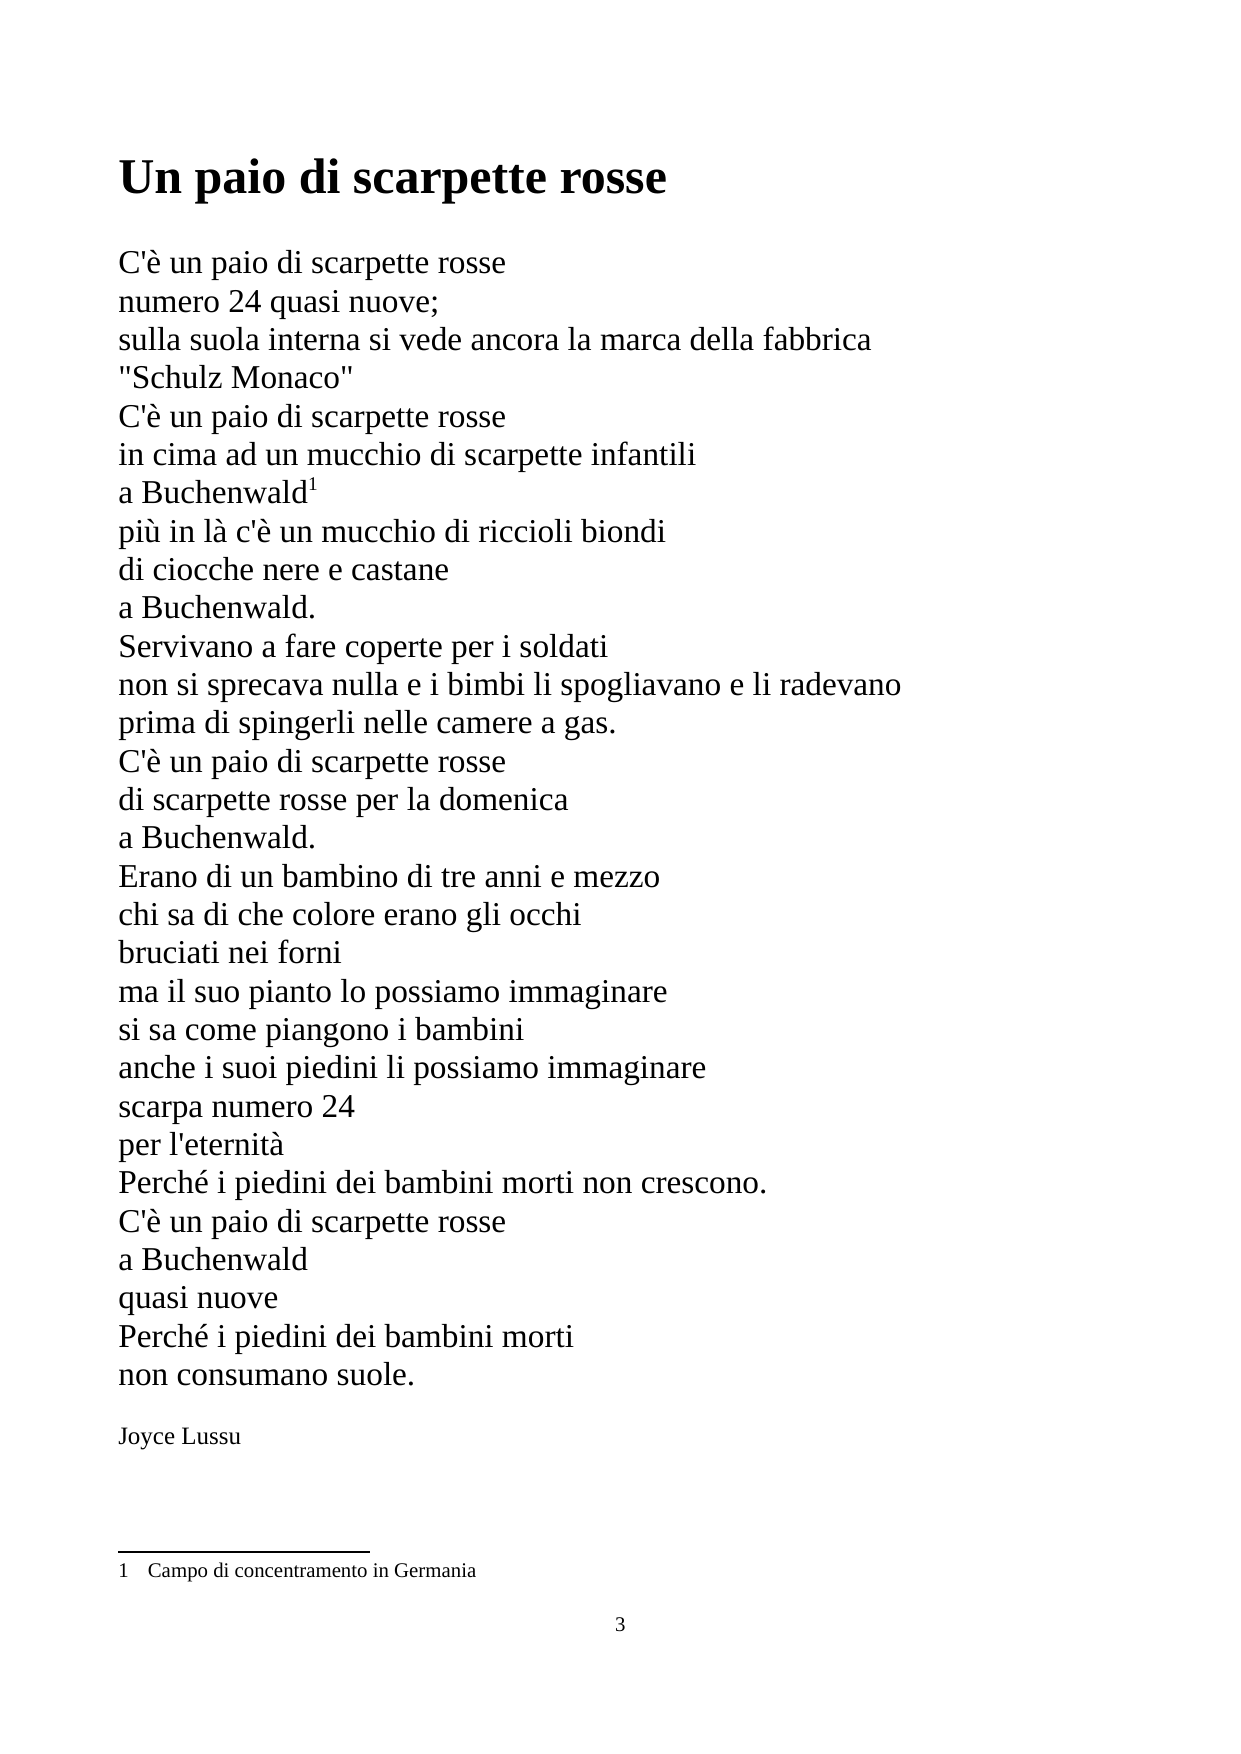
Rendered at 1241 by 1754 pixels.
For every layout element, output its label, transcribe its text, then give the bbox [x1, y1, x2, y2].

text si sa come piangono i bambini [118, 1009, 1122, 1048]
text sulla suola interna si vede ancora la marca della fabbrica [118, 319, 1122, 358]
text Perché i piedini dei bambini morti non crescono. [118, 1163, 1122, 1201]
text anche i suoi piedini li possiamo immaginare [118, 1048, 1122, 1086]
text C'è un paio di scarpette rosse [118, 396, 1122, 434]
text per l'eternità [118, 1124, 1122, 1163]
text C'è un paio di scarpette rosse [118, 1201, 1122, 1239]
text "Schulz Monaco" [118, 358, 1122, 396]
text Erano di un bambino di tre anni e mezzo [118, 856, 1122, 894]
text chi sa di che colore erano gli occhi [118, 894, 1122, 933]
text Joyce Lussu [118, 1421, 1122, 1450]
text a Buchenwald. [118, 818, 1122, 856]
text di scarpette rosse per la domenica [118, 779, 1122, 818]
text in cima ad un mucchio di scarpette infantili [118, 434, 1122, 473]
text non si sprecava nulla e i bimbi li spogliavano e li radevano [118, 664, 1122, 703]
text non consumano suole. [118, 1354, 1122, 1393]
text Servivano a fare coperte per i soldati [118, 626, 1122, 664]
text a Buchenwald [118, 473, 1122, 511]
text Un paio di scarpette rosse [118, 147, 1122, 204]
text Campo di concentramento in Germania [118, 1558, 1122, 1582]
text Perché i piedini dei bambini morti [118, 1316, 1122, 1354]
text C'è un paio di scarpette rosse [118, 243, 1122, 281]
text ma il suo pianto lo possiamo immaginare [118, 971, 1122, 1009]
text più in là c'è un mucchio di riccioli biondi [118, 511, 1122, 549]
text C'è un paio di scarpette rosse [118, 741, 1122, 779]
text a Buchenwald. [118, 588, 1122, 626]
text quasi nuove [118, 1278, 1122, 1316]
text di ciocche nere e castane [118, 549, 1122, 588]
text scarpa numero 24 [118, 1086, 1122, 1124]
text prima di spingerli nelle camere a gas. [118, 703, 1122, 741]
text bruciati nei forni [118, 933, 1122, 971]
text a Buchenwald [118, 1239, 1122, 1278]
text numero 24 quasi nuove; [118, 281, 1122, 319]
